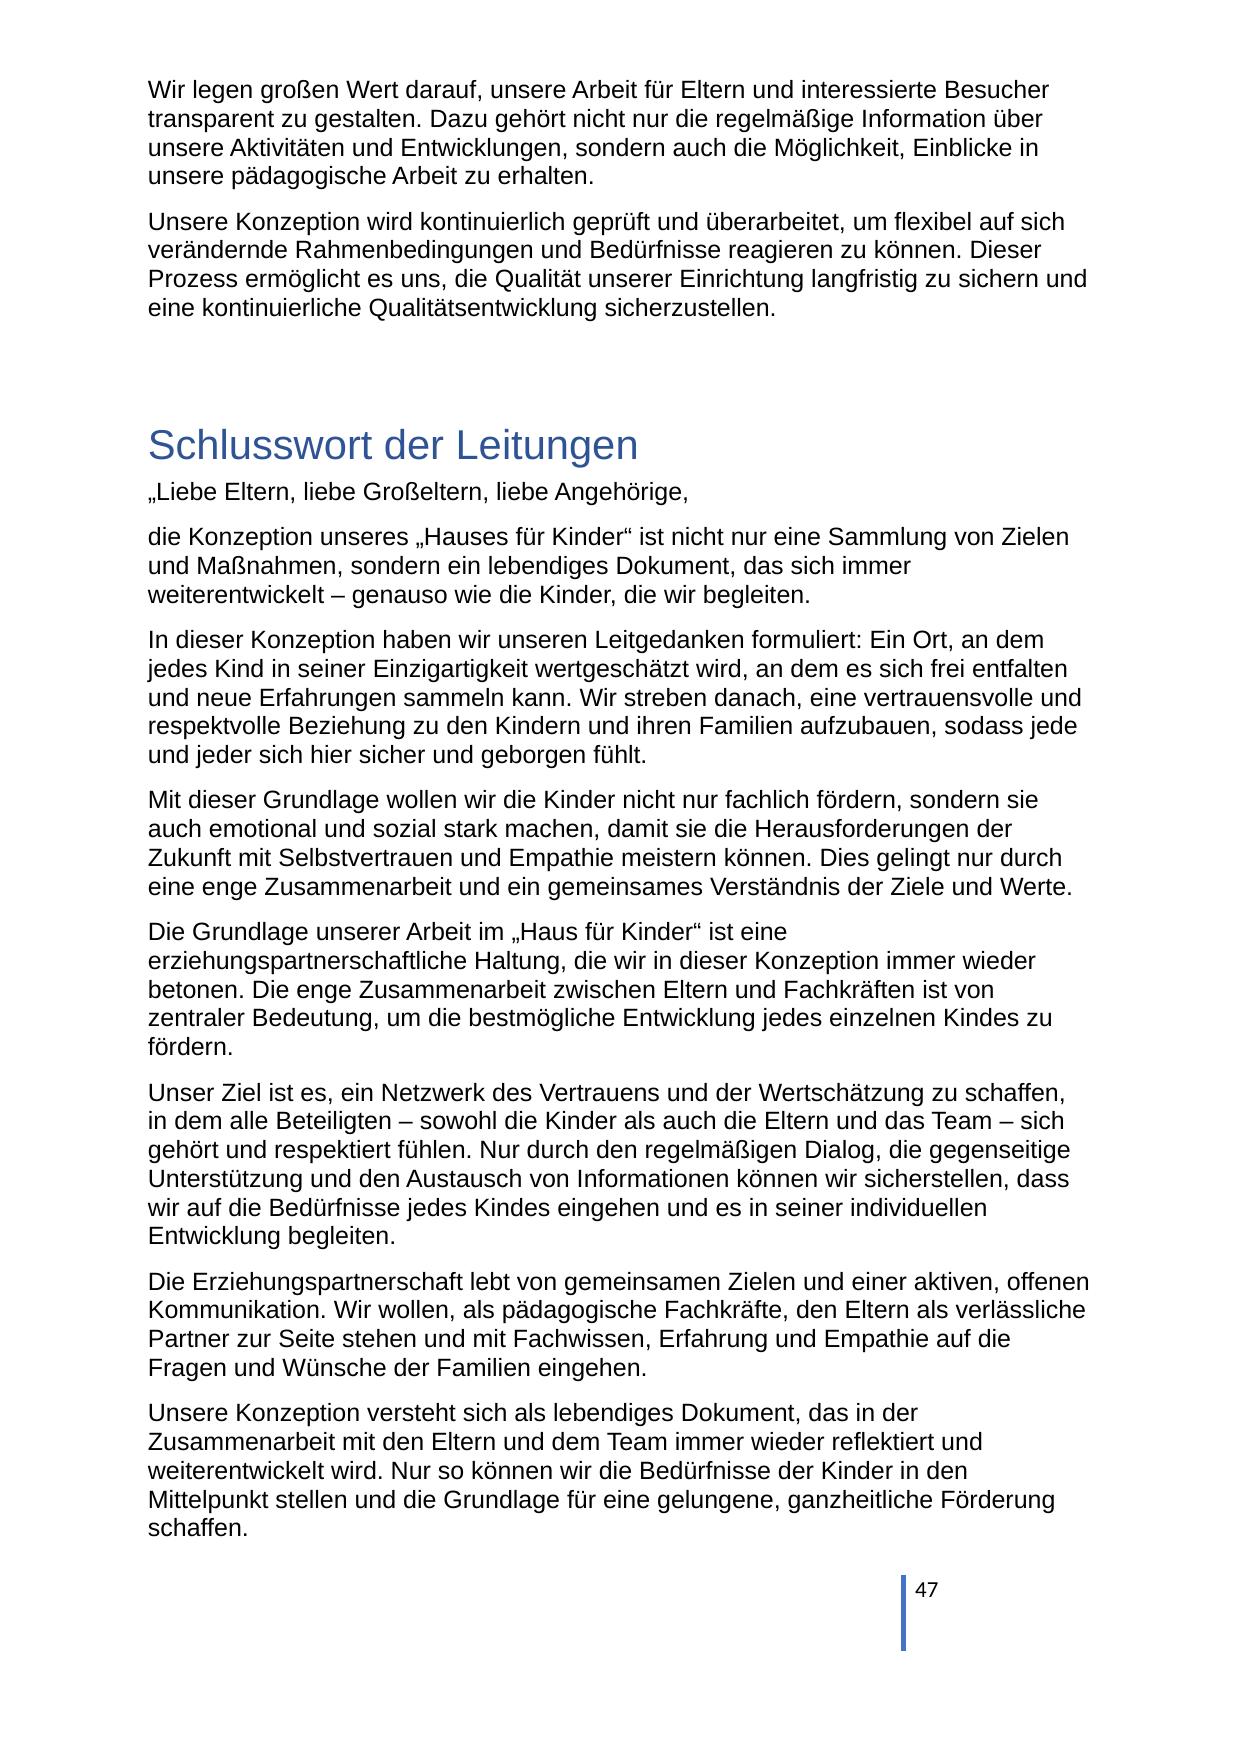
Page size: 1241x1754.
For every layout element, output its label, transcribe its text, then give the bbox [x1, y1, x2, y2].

text Die Grundlage unserer Arbeit im „Haus für Kinder“ ist eine erziehungspartnerschaftliche Haltung, die wir in dieser Konzeption immer wieder betonen. Die enge Zusammenarbeit zwischen Eltern und Fachkräften ist von zentraler Bedeutung, um die bestmögliche Entwicklung jedes einzelnen Kindes zu fördern. [148, 917, 1093, 1061]
text Unsere Konzeption versteht sich als lebendiges Dokument, das in der Zusammenarbeit mit den Eltern und dem Team immer wieder reflektiert und weiterentwickelt wird. Nur so können wir die Bedürfnisse der Kinder in den Mittelpunkt stellen und die Grundlage für eine gelungene, ganzheitliche Förderung schaffen. [148, 1398, 1093, 1542]
text Die Erziehungspartnerschaft lebt von gemeinsamen Zielen und einer aktiven, offenen Kommunikation. Wir wollen, als pädagogische Fachkräfte, den Eltern als verlässliche Partner zur Seite stehen und mit Fachwissen, Erfahrung und Empathie auf die Fragen und Wünsche der Familien eingehen. [148, 1267, 1093, 1382]
text „Liebe Eltern, liebe Großeltern, liebe Angehörige, [148, 477, 1093, 506]
text Unsere Konzeption wird kontinuierlich geprüft und überarbeitet, um flexibel auf sich verändernde Rahmenbedingungen und Bedürfnisse reagieren zu können. Dieser Prozess ermöglicht es uns, die Qualität unserer Einrichtung langfristig zu sichern und eine kontinuierliche Qualitätsentwicklung sicherzustellen. [148, 207, 1093, 322]
text Unser Ziel ist es, ein Netzwerk des Vertrauens und der Wertschätzung zu schaffen, in dem alle Beteiligten – sowohl die Kinder als auch die Eltern und das Team – sich gehört und respektiert fühlen. Nur durch den regelmäßigen Dialog, die gegenseitige Unterstützung und den Austausch von Informationen können wir sicherstellen, dass wir auf die Bedürfnisse jedes Kindes eingehen und es in seiner individuellen Entwicklung begleiten. [148, 1078, 1093, 1250]
text In dieser Konzeption haben wir unseren Leitgedanken formuliert: Ein Ort, an dem jedes Kind in seiner Einzigartigkeit wertgeschätzt wird, an dem es sich frei entfalten und neue Erfahrungen sammeln kann. Wir streben danach, eine vertrauensvolle und respektvolle Beziehung zu den Kindern und ihren Familien aufzubauen, sodass jede und jeder sich hier sicher und geborgen fühlt. [148, 625, 1093, 769]
subtitle Schlusswort der Leitungen [148, 421, 1093, 468]
text die Konzeption unseres „Hauses für Kinder“ ist nicht nur eine Sammlung von Zielen und Maßnahmen, sondern ein lebendiges Dokument, das sich immer weiterentwickelt – genauso wie die Kinder, die wir begleiten. [148, 522, 1093, 608]
text Wir legen großen Wert darauf, unsere Arbeit für Eltern und interessierte Besucher transparent zu gestalten. Dazu gehört nicht nur die regelmäßige Information über unsere Aktivitäten und Entwicklungen, sondern auch die Möglichkeit, Einblicke in unsere pädagogische Arbeit zu erhalten. [148, 75, 1093, 190]
text Mit dieser Grundlage wollen wir die Kinder nicht nur fachlich fördern, sondern sie auch emotional und sozial stark machen, damit sie die Herausforderungen der Zukunft mit Selbstvertrauen und Empathie meistern können. Dies gelingt nur durch eine enge Zusammenarbeit und ein gemeinsames Verständnis der Ziele und Werte. [148, 786, 1093, 901]
